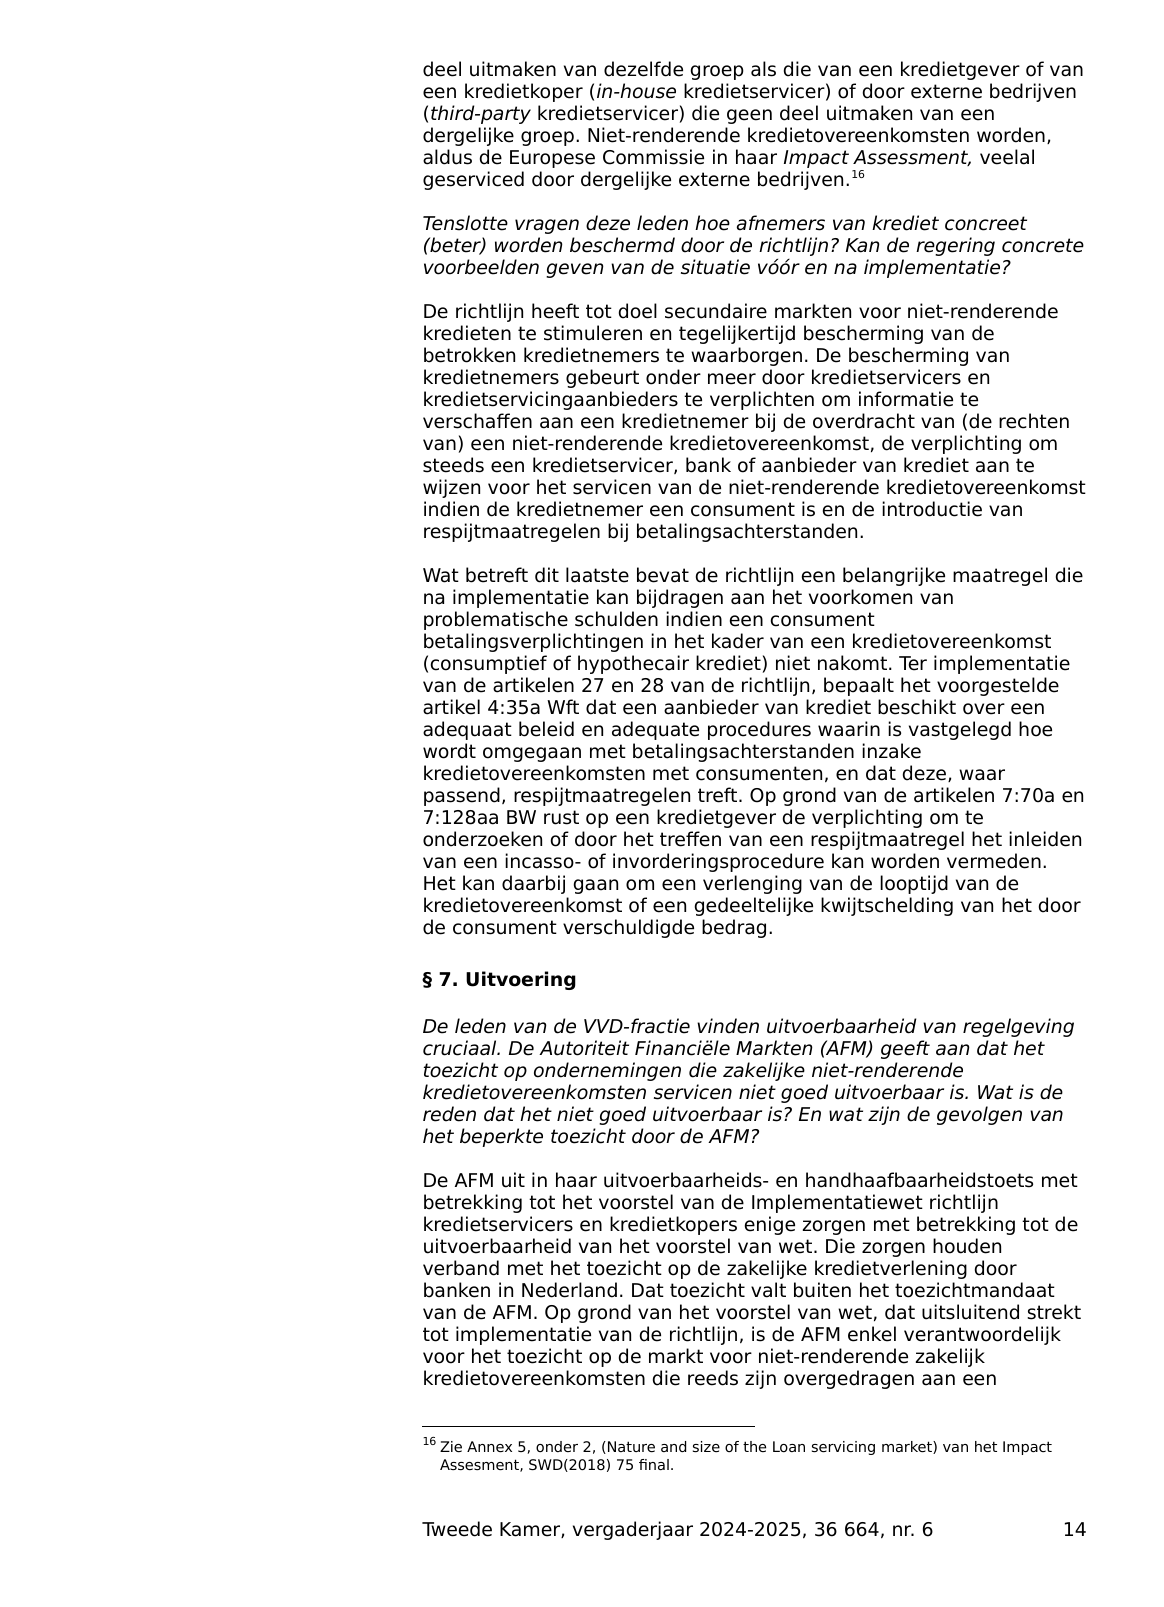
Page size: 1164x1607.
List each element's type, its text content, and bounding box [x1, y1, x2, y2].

text De richtlijn heeft tot doel secundaire markten voor niet-renderende kredieten te stimuleren en tegelijkertijd bescherming van de betrokken kredietnemers te waarborgen. De bescherming van kredietnemers gebeurt onder meer door kredietservicers en kredietservicingaanbieders te verplichten om informatie te verschaffen aan een kredietnemer bij de overdracht van (de rechten van) een niet-renderende kredietovereenkomst, de verplichting om steeds een kredietservicer, bank of aanbieder van krediet aan te wijzen voor het servicen van de niet-renderende kredietovereenkomst indien de kredietnemer een consument is en de introductie van respijtmaatregelen bij betalingsachterstanden. [422, 301, 1087, 543]
subtitle § 7. Uitvoering [422, 969, 1087, 991]
text De AFM uit in haar uitvoerbaarheids- en handhaafbaarheidstoets met betrekking tot het voorstel van de Implementatiewet richtlijn kredietservicers en kredietkopers enige zorgen met betrekking tot de uitvoerbaarheid van het voorstel van wet. Die zorgen houden verband met het toezicht op de zakelijke kredietverlening door banken in Nederland. Dat toezicht valt buiten het toezichtmandaat van de AFM. Op grond van het voorstel van wet, dat uitsluitend strekt tot implementatie van de richtlijn, is de AFM enkel verantwoordelijk voor het toezicht op de markt voor niet-renderende zakelijk kredietovereenkomsten die reeds zijn overgedragen aan een [422, 1170, 1087, 1390]
text De leden van de VVD-fractie vinden uitvoerbaarheid van regelgeving cruciaal. De Autoriteit Financiële Markten (AFM) geeft aan dat het toezicht op ondernemingen die zakelijke niet-renderende kredietovereenkomsten servicen niet goed uitvoerbaar is. Wat is de reden dat het niet goed uitvoerbaar is? En wat zijn de gevolgen van het beperkte toezicht door de AFM? [422, 1016, 1087, 1148]
text deel uitmaken van dezelfde groep als die van een kredietgever of van een kredietkoper (in-house kredietservicer) of door externe bedrijven (third-party kredietservicer) die geen deel uitmaken van een dergelijke groep. Niet-renderende kredietovereenkomsten worden, aldus de Europese Commissie in haar Impact Assessment, veelal geserviced door dergelijke externe bedrijven. [422, 59, 1087, 191]
text Wat betreft dit laatste bevat de richtlijn een belangrijke maatregel die na implementatie kan bijdragen aan het voorkomen van problematische schulden indien een consument betalingsverplichtingen in het kader van een kredietovereenkomst (consumptief of hypothecair krediet) niet nakomt. Ter implementatie van de artikelen 27 en 28 van de richtlijn, bepaalt het voorgestelde artikel 4:35a Wft dat een aanbieder van krediet beschikt over een adequaat beleid en adequate procedures waarin is vastgelegd hoe wordt omgegaan met betalingsachterstanden inzake kredietovereenkomsten met consumenten, en dat deze, waar passend, respijtmaatregelen treft. Op grond van de artikelen 7:70a en 7:128aa BW rust op een kredietgever de verplichting om te onderzoeken of door het treffen van een respijtmaatregel het inleiden van een incasso- of invorderingsprocedure kan worden vermeden. Het kan daarbij gaan om een verlenging van de looptijd van de kredietovereenkomst of een gedeeltelijke kwijtschelding van het door de consument verschuldigde bedrag. [422, 565, 1087, 939]
text Tenslotte vragen deze leden hoe afnemers van krediet concreet (beter) worden beschermd door de richtlijn? Kan de regering concrete voorbeelden geven van de situatie vóór en na implementatie? [422, 213, 1087, 279]
text Zie Annex 5, onder 2, (Nature and size of the Loan servicing market) van het Impact Assesment, SWD(2018) 75 final. [422, 1435, 1087, 1474]
